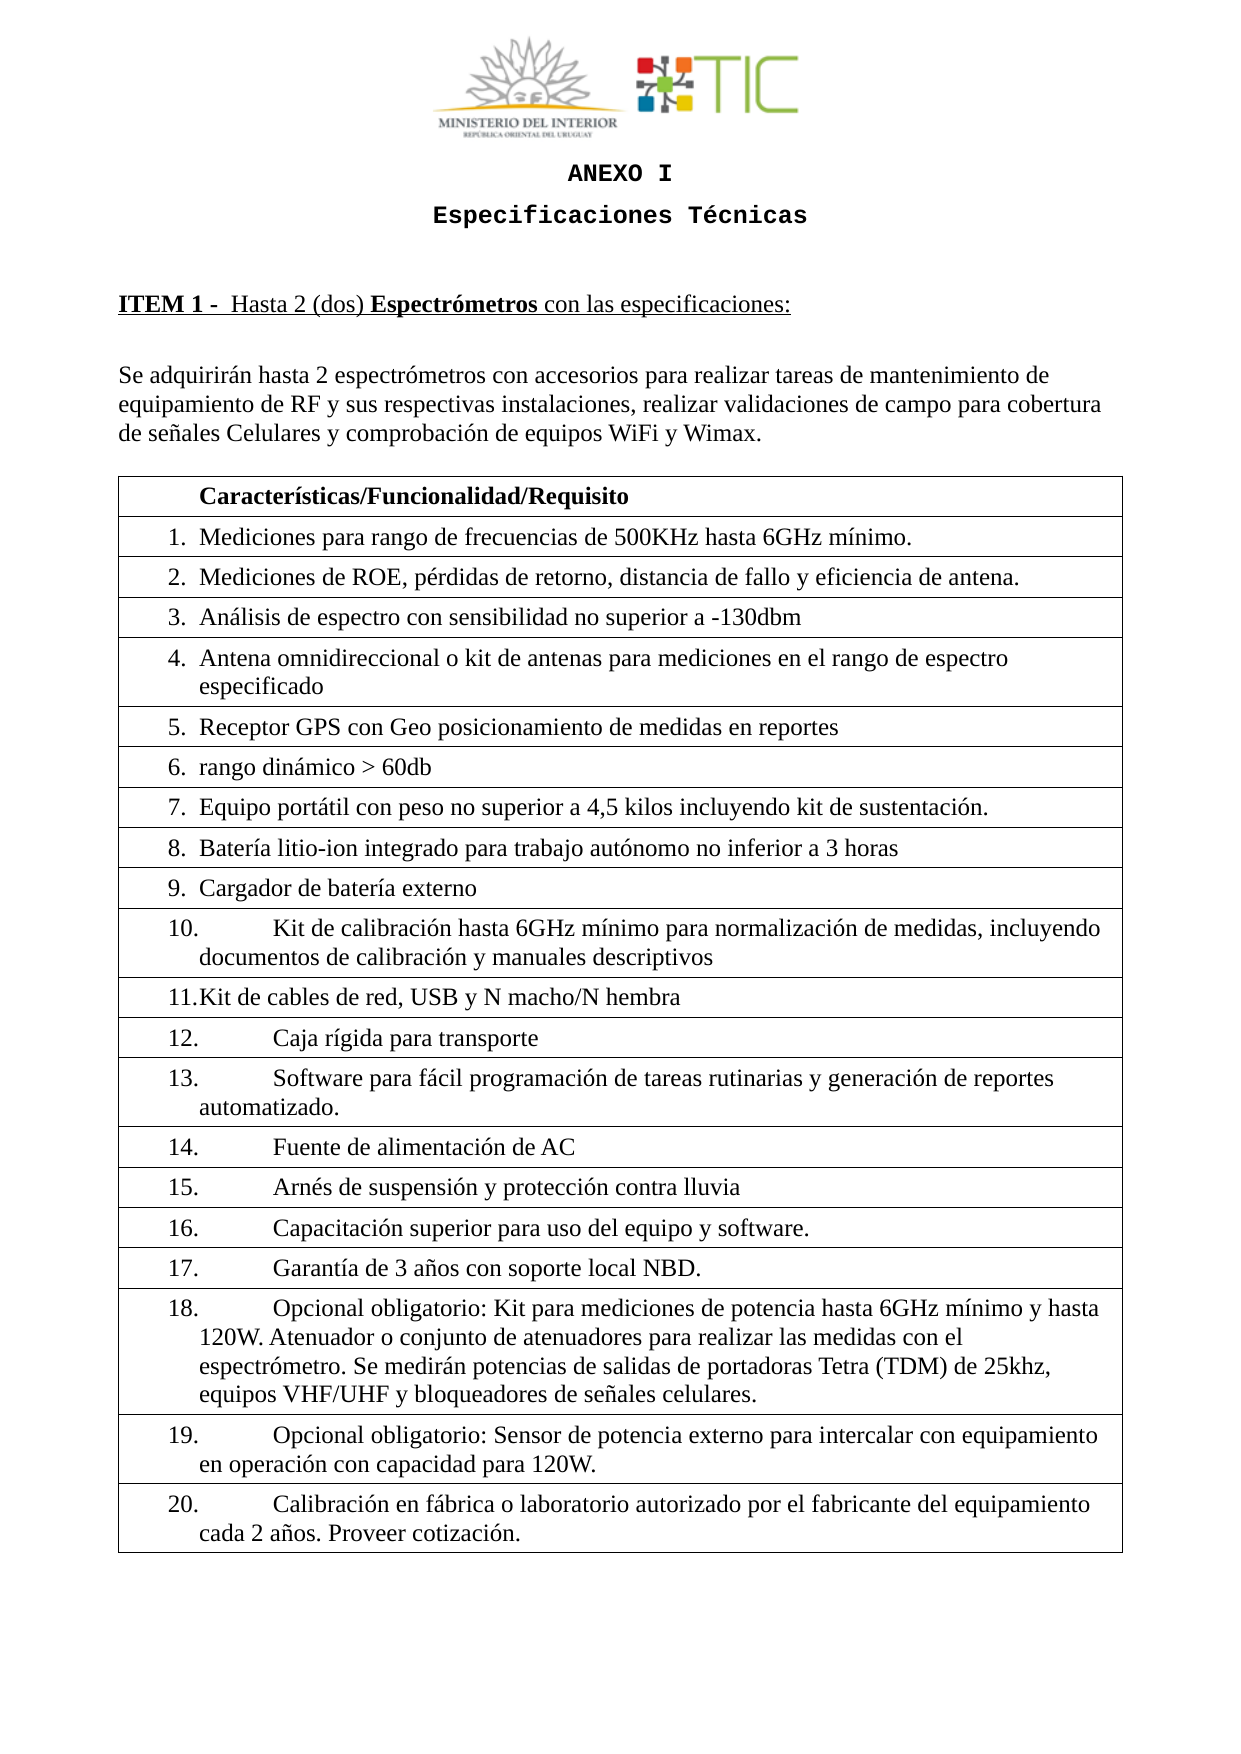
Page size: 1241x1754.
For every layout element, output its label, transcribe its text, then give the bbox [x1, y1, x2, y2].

text Se adquirirán hasta 2 espectrómetros con accesorios para realizar tareas de mantenimiento de equipamiento de RF y sus respectivas instalaciones, realizar validaciones de campo para cobertura de señales Celulares y comprobación de equipos WiFi y Wimax. [118, 361, 1122, 447]
table_cell Análisis de espectro con sensibilidad no superior a -130dbm [119, 598, 1122, 637]
text ITEM 1 - Hasta 2 (dos) Espectrómetros con las especificaciones: [118, 289, 1122, 317]
table_header Características/Funcionalidad/Requisito [119, 477, 1122, 516]
table_cell Fuente de alimentación de AC [119, 1127, 1122, 1167]
table_cell Cargador de batería externo [119, 868, 1122, 907]
text Especificaciones Técnicas [118, 203, 1122, 231]
table_cell Mediciones para rango de frecuencias de 500KHz hasta 6GHz mínimo. [119, 517, 1122, 556]
table_cell Garantía de 3 años con soporte local NBD. [119, 1248, 1122, 1287]
table_cell Opcional obligatorio: Sensor de potencia externo para intercalar con equipamiento en operación con capacidad para 120W. [119, 1415, 1122, 1483]
table_cell Equipo portátil con peso no superior a 4,5 kilos incluyendo kit de sustentación. [119, 788, 1122, 827]
table_cell Kit de calibración hasta 6GHz mínimo para normalización de medidas, incluyendo documentos de calibración y manuales descriptivos [119, 909, 1122, 977]
table_cell Antena omnidireccional o kit de antenas para mediciones en el rango de espectro especificado [119, 638, 1122, 706]
table_cell Batería litio-ion integrado para trabajo autónomo no inferior a 3 horas [119, 828, 1122, 867]
picture [432, 27, 808, 147]
table_cell rango dinámico > 60db [119, 747, 1122, 787]
text ANEXO I [118, 161, 1122, 189]
table_cell Kit de cables de red, USB y N macho/N hembra [119, 978, 1122, 1017]
table_cell Software para fácil programación de tareas rutinarias y generación de reportes automatizado. [119, 1058, 1122, 1126]
table_cell Calibración en fábrica o laboratorio autorizado por el fabricante del equipamiento cada 2 años. Proveer cotización. [119, 1484, 1122, 1552]
table_cell Arnés de suspensión y protección contra lluvia [119, 1168, 1122, 1207]
table_cell Mediciones de ROE, pérdidas de retorno, distancia de fallo y eficiencia de antena. [119, 557, 1122, 597]
table_cell Opcional obligatorio: Kit para mediciones de potencia hasta 6GHz mínimo y hasta 120W. Atenuador o conjunto de atenuadores para realizar las medidas con el espectrómetro. Se medirán potencias de salidas de portadoras Tetra (TDM) de 25khz, equipos VHF/UHF y bloqueadores de señales celulares. [119, 1289, 1122, 1414]
table_cell Caja rígida para transporte [119, 1018, 1122, 1057]
table_cell Capacitación superior para uso del equipo y software. [119, 1208, 1122, 1247]
table_cell Receptor GPS con Geo posicionamiento de medidas en reportes [119, 707, 1122, 746]
